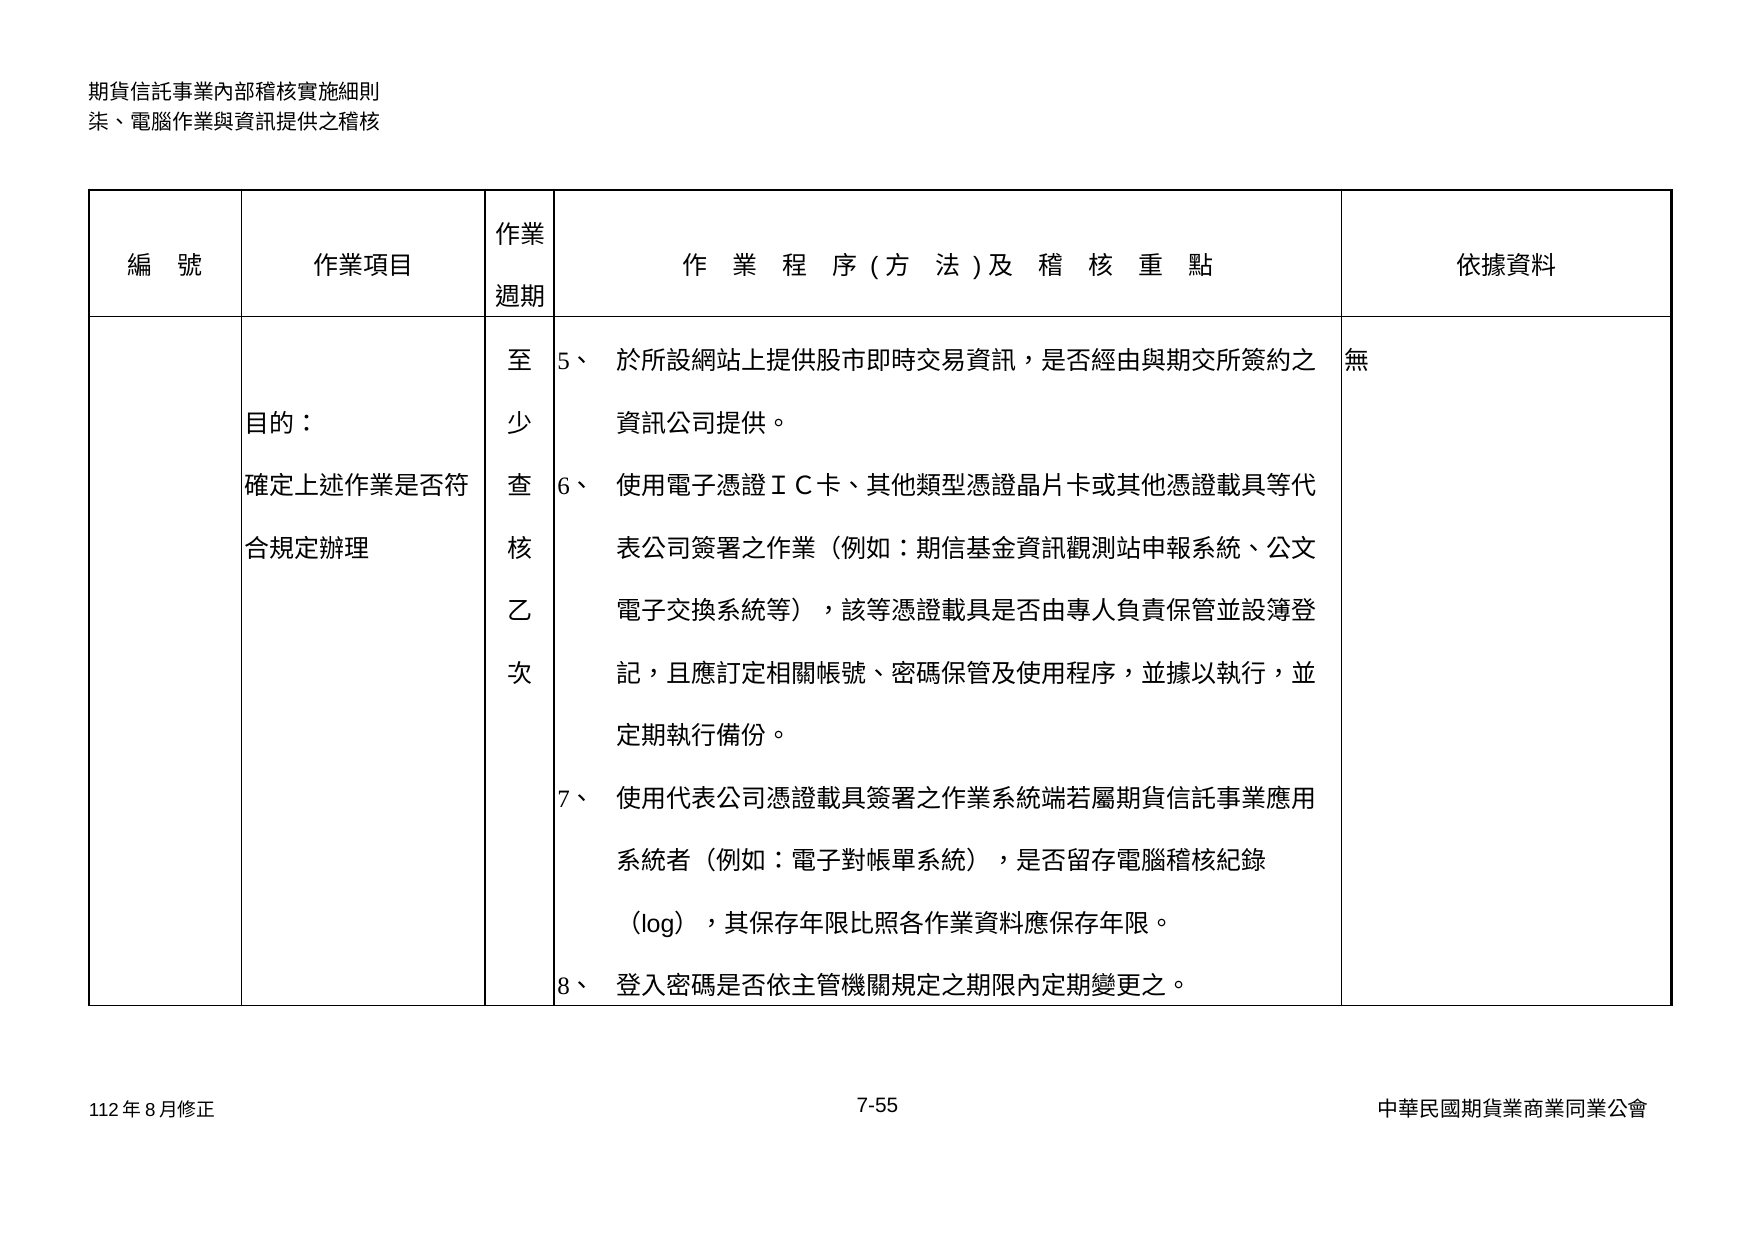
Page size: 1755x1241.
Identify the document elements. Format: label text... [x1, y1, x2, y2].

table_header 作業 週期 [486, 191, 553, 316]
table_cell 至 少 查 核 乙 次 [486, 317, 553, 1005]
table_header 作 業 程 序 ( 方 法 ) 及 稽 核 重 點 [555, 191, 1341, 316]
table_cell [90, 317, 241, 1005]
table_cell 總窗口是否負責掌控所有輸入之資訊依相關規範如期完成申報作業。 權責主管是否覆核申報之書面資料，經核對無誤後，方由總窗口執行資料確認。 負責申報人員遇職務異動時，是否清楚交接公開資訊申報應注意事項。 是否依「個人資料保護法」，妥善處理客戶資料。 於所設網站上提供股市即時交易資訊，是否經由與期交所簽約之資訊公司提供。 使用電子憑證ＩＣ卡、其他類型憑證晶片卡或其他憑證載具等代表公司簽署之作業（例如：期信基金資訊觀測站申報系統、公文電子交換系統等），該等憑證載具是否由專人負責保管並設簿登記，且應訂定相關帳號、密碼保管及使用程序，並據以執行，並定期執行備份。 使用代表公司憑證載具簽署之作業系統端若屬期貨信託事業應用系統者（例如：電子對帳單系統），是否留存電腦稽核紀錄（log），其保存年限比照各作業資料應保存年限。 登入密碼是否依主管機關規定之期限內定期變更之。 初次取得之電子憑證金鑰是否立即變更密碼，其後是否亦定期變更之。 電子憑證金鑰是否確實於到期前申請展期，以免影響申報作業。 最高使用權限人員設定使用者之帳號及權限，是否依各業務範圍及權責設定。 權責主管是否覆核定期或不定期申報公開資訊之正確性。 公司是否定期或不定期稽核依電腦處理個人資料保護法定義之個人資檔案管理情形。 是否定期檢查網站內對外提供之資訊，對具機密性、敏感性之資訊內容，是否立即移除。 各種重要法令規章及通知是否立即張貼於公布欄。 個人資料檔案之資料，其更新、更正或註銷是否報經核准，並將更新、更正、註銷內容、作業人員及時間詳實記錄。 [555, 317, 1341, 1005]
table_cell 目的： 確定上述作業是否符合規定辦理 [242, 317, 484, 1005]
table_header 編 號 [90, 191, 241, 316]
table_header 依據資料 [1342, 191, 1670, 316]
table_header 作業項目 [242, 191, 484, 316]
table_cell 法令規章： 證券暨期貨市場各服務事業建立內部控制制度處理準則第10條 使用表單： 無 [1342, 317, 1670, 1005]
